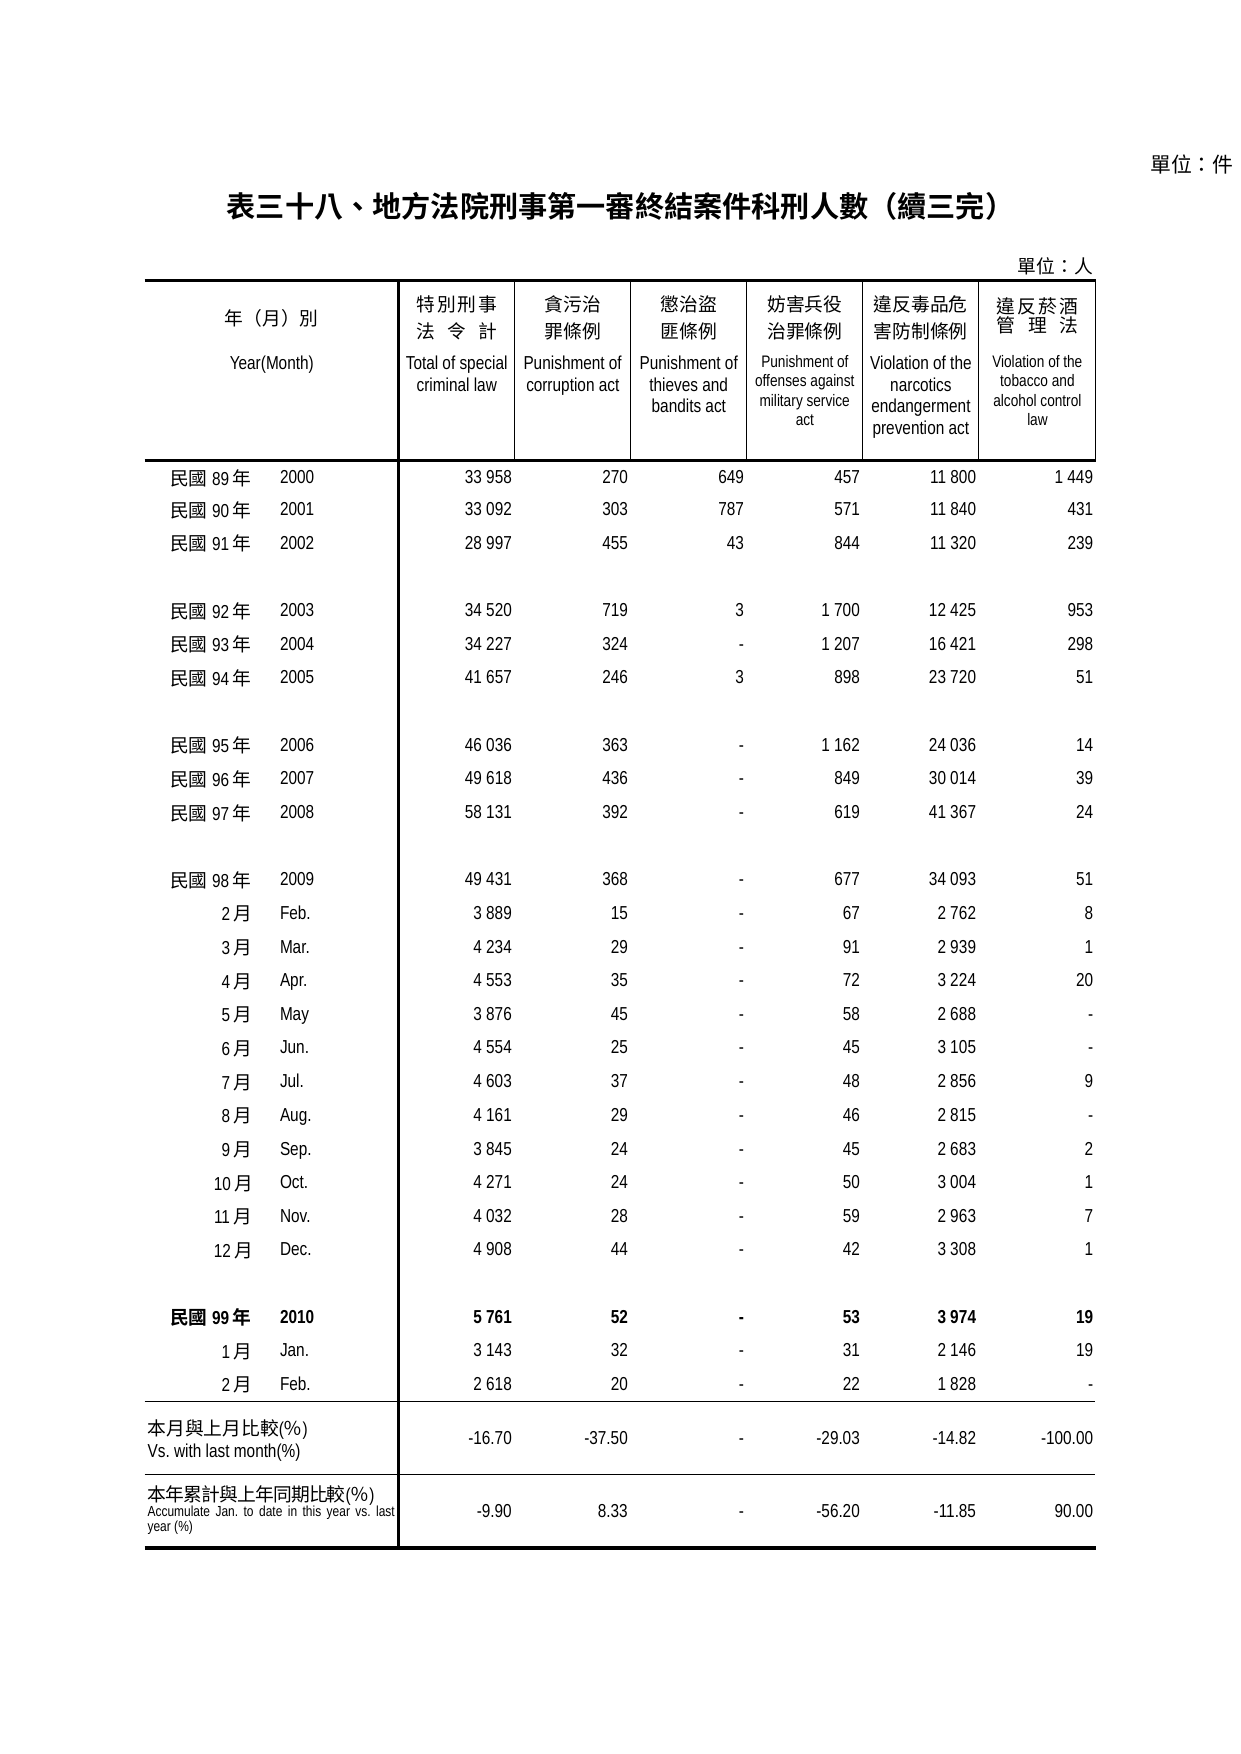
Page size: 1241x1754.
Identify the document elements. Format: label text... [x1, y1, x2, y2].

table_cell - [631, 1165, 747, 1199]
table_cell Violation of the narcotics endangerment prevention act [863, 352, 978, 456]
table_cell 849 [747, 761, 863, 795]
table_cell [515, 1266, 631, 1299]
table_cell 246 [515, 660, 631, 694]
table_cell [863, 1266, 979, 1299]
table_cell 16 421 [863, 627, 979, 660]
table_cell 6月 [145, 1030, 277, 1064]
table_cell 11 840 [863, 492, 979, 526]
table_cell - [631, 795, 747, 828]
table_cell - [979, 1098, 1096, 1131]
table_cell 民國 99年 [145, 1300, 277, 1333]
table_cell - [979, 997, 1096, 1030]
table_header 違反毒品危害防制條例 [863, 282, 978, 352]
table_cell 1 449 [979, 462, 1096, 492]
table_cell 4月 [145, 963, 277, 997]
table_cell [515, 694, 631, 728]
table_cell - [631, 1232, 747, 1266]
table_cell 15 [515, 896, 631, 929]
table_cell 2000 [277, 462, 397, 492]
table_cell -16.70 [400, 1402, 514, 1473]
table_cell [145, 829, 277, 862]
table_cell 33 092 [400, 492, 514, 526]
table_cell Punishment of corruption act [515, 352, 630, 456]
table_cell 4 908 [400, 1232, 514, 1266]
table_cell 民國 97年 [145, 795, 277, 828]
table_cell [631, 694, 747, 728]
table_cell 4 032 [400, 1199, 514, 1232]
table_cell 2 [979, 1131, 1096, 1165]
table_cell Mar. [277, 930, 397, 963]
table_cell 49 431 [400, 862, 514, 896]
table_cell 本月與上月比較(％) Vs. with last month(%) [145, 1402, 397, 1473]
table_cell 24 [515, 1131, 631, 1165]
table_cell 1 828 [863, 1367, 979, 1401]
table_cell Violation of the tobacco and alcohol control law [979, 352, 1095, 456]
table_cell 民國 92年 [145, 593, 277, 627]
table_cell 898 [747, 660, 863, 694]
table_cell 12 425 [863, 593, 979, 627]
table_cell 3 974 [863, 1300, 979, 1333]
table_cell 324 [515, 627, 631, 660]
table_cell - [631, 627, 747, 660]
table_cell [979, 829, 1096, 862]
table_cell - [631, 1064, 747, 1098]
table_cell [145, 1266, 277, 1299]
table_cell 2月 [145, 896, 277, 929]
table_cell 2月 [145, 1367, 277, 1401]
table_cell 19 [979, 1300, 1096, 1333]
table_cell 2004 [277, 627, 397, 660]
table_cell 1 207 [747, 627, 863, 660]
table_cell 11 320 [863, 526, 979, 559]
table_cell 45 [747, 1030, 863, 1064]
table_cell 30 014 [863, 761, 979, 795]
table_cell Dec. [277, 1232, 397, 1266]
table_cell Year(Month) [145, 352, 397, 456]
table_cell -37.50 [515, 1402, 631, 1473]
table_cell - [631, 930, 747, 963]
table_cell 3 143 [400, 1333, 514, 1367]
table_cell 民國 94年 [145, 660, 277, 694]
table_header 妨害兵役 治罪條例 [747, 282, 862, 352]
table_cell 2009 [277, 862, 397, 896]
table_cell 24 [515, 1165, 631, 1199]
table_cell 民國 89年 [145, 462, 277, 492]
table_cell 3 224 [863, 963, 979, 997]
table_cell 844 [747, 526, 863, 559]
table_cell 59 [747, 1199, 863, 1232]
table_cell 29 [515, 1098, 631, 1131]
table_cell 3 004 [863, 1165, 979, 1199]
table_cell 2 939 [863, 930, 979, 963]
table_cell - [631, 896, 747, 929]
table_cell 1 [979, 1165, 1096, 1199]
table_cell 9月 [145, 1131, 277, 1165]
table_cell [515, 559, 631, 593]
text 單位：件 [1150, 148, 1240, 173]
table_cell 53 [747, 1300, 863, 1333]
table_cell 45 [747, 1131, 863, 1165]
table_cell 303 [515, 492, 631, 526]
table_cell 28 997 [400, 526, 514, 559]
table_cell 33 958 [400, 462, 514, 492]
table_cell Feb. [277, 896, 397, 929]
table_cell - [631, 1199, 747, 1232]
table_cell [277, 829, 397, 862]
table_cell 2008 [277, 795, 397, 828]
table_cell 1月 [145, 1333, 277, 1367]
table_cell 民國 91年 [145, 526, 277, 559]
table_cell - [631, 1333, 747, 1367]
table_cell 12月 [145, 1232, 277, 1266]
table_cell 34 227 [400, 627, 514, 660]
table_cell [400, 829, 514, 862]
table_cell [515, 829, 631, 862]
table_cell 1 [979, 1232, 1096, 1266]
table_cell 43 [631, 526, 747, 559]
table_cell Jan. [277, 1333, 397, 1367]
table_cell 4 554 [400, 1030, 514, 1064]
table_cell 39 [979, 761, 1096, 795]
table_cell 2001 [277, 492, 397, 526]
table_cell 2010 [277, 1300, 397, 1333]
table_cell - [631, 997, 747, 1030]
table_cell 368 [515, 862, 631, 896]
table_cell 民國 95年 [145, 728, 277, 761]
table_cell 32 [515, 1333, 631, 1367]
table_header 違反菸酒管理法 [979, 282, 1095, 352]
table_cell [277, 1266, 397, 1299]
table_cell [400, 694, 514, 728]
table_cell - [631, 1131, 747, 1165]
table_cell - [979, 1030, 1096, 1064]
table_cell 7 [979, 1199, 1096, 1232]
table_header 年（月）別 [145, 282, 397, 352]
table_cell 民國 90年 [145, 492, 277, 526]
table_cell [747, 829, 863, 862]
table_cell 2 683 [863, 1131, 979, 1165]
table_cell 2 963 [863, 1199, 979, 1232]
table_cell 719 [515, 593, 631, 627]
table_cell -100.00 [979, 1401, 1096, 1473]
table_cell 2 688 [863, 997, 979, 1030]
table_cell Sep. [277, 1131, 397, 1165]
table_cell 41 367 [863, 795, 979, 828]
table_cell 363 [515, 728, 631, 761]
table_cell 457 [747, 462, 863, 492]
table_cell 2 815 [863, 1098, 979, 1131]
table_cell [631, 559, 747, 593]
table_cell Punishment of thieves and bandits act [631, 352, 746, 456]
table_cell Apr. [277, 963, 397, 997]
table_header 懲治盜 匪條例 [631, 282, 746, 352]
table_cell 10月 [145, 1165, 277, 1199]
table_cell - [631, 1098, 747, 1131]
table_cell [277, 559, 397, 593]
table_cell 4 161 [400, 1098, 514, 1131]
table_cell 11 800 [863, 462, 979, 492]
table_cell 2006 [277, 728, 397, 761]
table_cell 4 553 [400, 963, 514, 997]
table_cell 298 [979, 627, 1096, 660]
table_cell 649 [631, 462, 747, 492]
table_cell [747, 559, 863, 593]
table_cell 2 146 [863, 1333, 979, 1367]
table_cell Aug. [277, 1098, 397, 1131]
table_cell 3 876 [400, 997, 514, 1030]
table_cell 11月 [145, 1199, 277, 1232]
table_cell 58 131 [400, 795, 514, 828]
table_cell -14.82 [863, 1402, 979, 1473]
table_cell May [277, 997, 397, 1030]
table_cell 14 [979, 728, 1096, 761]
table_cell 37 [515, 1064, 631, 1098]
table_cell 34 520 [400, 593, 514, 627]
table_cell 35 [515, 963, 631, 997]
table_cell 民國 93年 [145, 627, 277, 660]
table_cell 571 [747, 492, 863, 526]
table_cell 8月 [145, 1098, 277, 1131]
table_cell 51 [979, 862, 1096, 896]
table_cell 4 234 [400, 930, 514, 963]
table_cell 46 [747, 1098, 863, 1131]
table_cell 28 [515, 1199, 631, 1232]
text [1150, 141, 1240, 148]
table_cell 5月 [145, 997, 277, 1030]
table_cell 619 [747, 795, 863, 828]
table_cell Jul. [277, 1064, 397, 1098]
table_cell 8.33 [515, 1475, 631, 1546]
table_cell 本年累計與上年同期比較(％) Accumulate Jan. to date in this year vs. last year (%) [145, 1475, 397, 1546]
table_cell 34 093 [863, 862, 979, 896]
text [1150, 173, 1240, 181]
table_cell - [979, 1367, 1096, 1401]
table_cell 48 [747, 1064, 863, 1098]
table_cell 3月 [145, 930, 277, 963]
table_cell 50 [747, 1165, 863, 1199]
table_cell 52 [515, 1300, 631, 1333]
table_cell 23 720 [863, 660, 979, 694]
table_cell 72 [747, 963, 863, 997]
table_cell [400, 1266, 514, 1299]
table_cell - [631, 1475, 747, 1546]
table_cell 1 162 [747, 728, 863, 761]
table_cell 2 856 [863, 1064, 979, 1098]
table_cell 44 [515, 1232, 631, 1266]
table_cell -56.20 [747, 1475, 863, 1546]
table_cell [400, 559, 514, 593]
table_cell 4 603 [400, 1064, 514, 1098]
table_cell 3 889 [400, 896, 514, 929]
table_cell -11.85 [863, 1475, 979, 1546]
table_cell - [631, 862, 747, 896]
table_cell 9 [979, 1064, 1096, 1098]
table_cell [747, 694, 863, 728]
table_cell 24 036 [863, 728, 979, 761]
table_cell 4 271 [400, 1165, 514, 1199]
table_cell 民國 96年 [145, 761, 277, 795]
table_cell 3 105 [863, 1030, 979, 1064]
table_cell 3 845 [400, 1131, 514, 1165]
table_cell 31 [747, 1333, 863, 1367]
table_cell 41 657 [400, 660, 514, 694]
table_cell 436 [515, 761, 631, 795]
table_cell Nov. [277, 1199, 397, 1232]
text 表三十八、地方法院刑事第一審終結案件科刑人數（續三完） [148, 183, 1092, 225]
table_cell 67 [747, 896, 863, 929]
table_cell 22 [747, 1367, 863, 1401]
table_cell 2 618 [400, 1367, 514, 1401]
table_cell 2002 [277, 526, 397, 559]
table_cell [863, 694, 979, 728]
table_cell [979, 694, 1096, 728]
table_cell Jun. [277, 1030, 397, 1064]
table_cell Oct. [277, 1165, 397, 1199]
table_cell 24 [979, 795, 1096, 828]
table_cell - [631, 728, 747, 761]
table_cell [631, 829, 747, 862]
table_cell 91 [747, 930, 863, 963]
table_cell 25 [515, 1030, 631, 1064]
table_cell 2003 [277, 593, 397, 627]
table_cell -29.03 [747, 1402, 863, 1473]
table_cell 455 [515, 526, 631, 559]
table_cell 51 [979, 660, 1096, 694]
table_cell 58 [747, 997, 863, 1030]
table_cell 20 [515, 1367, 631, 1401]
table_cell 677 [747, 862, 863, 896]
table_cell 5 761 [400, 1300, 514, 1333]
table_cell - [631, 1030, 747, 1064]
table_cell 8 [979, 896, 1096, 929]
table_cell [145, 694, 277, 728]
table_cell - [631, 1402, 747, 1473]
table_cell 46 036 [400, 728, 514, 761]
text 單位：人 [148, 252, 1092, 279]
table_cell -9.90 [400, 1475, 514, 1546]
table_cell 3 308 [863, 1232, 979, 1266]
table_cell Feb. [277, 1367, 397, 1401]
table_cell 1 700 [747, 593, 863, 627]
table_cell 45 [515, 997, 631, 1030]
table_header 特別刑事 法令計 [400, 282, 514, 352]
table_cell [747, 1266, 863, 1299]
table_cell 392 [515, 795, 631, 828]
table_cell 29 [515, 930, 631, 963]
table_cell 270 [515, 462, 631, 492]
table_cell 19 [979, 1333, 1096, 1367]
table_cell [863, 829, 979, 862]
table_cell - [631, 963, 747, 997]
table_cell [631, 1266, 747, 1299]
table_cell - [631, 1300, 747, 1333]
table_cell 3 [631, 593, 747, 627]
table_cell 49 618 [400, 761, 514, 795]
table_cell Total of special criminal law [400, 352, 514, 456]
table_cell 431 [979, 492, 1096, 526]
table_cell 2 762 [863, 896, 979, 929]
table_cell 3 [631, 660, 747, 694]
table_cell 民國 98年 [145, 862, 277, 896]
table_cell - [631, 1367, 747, 1401]
table_cell Punishment of offenses against military service act [747, 352, 862, 456]
table_cell 42 [747, 1232, 863, 1266]
table_cell 787 [631, 492, 747, 526]
table_cell [979, 1266, 1096, 1299]
table_cell 2005 [277, 660, 397, 694]
table_cell [979, 559, 1096, 593]
table_cell [277, 694, 397, 728]
table_cell - [631, 761, 747, 795]
table_cell 90.00 [979, 1474, 1096, 1546]
table_cell [145, 559, 277, 593]
table_cell 1 [979, 930, 1096, 963]
table_cell 953 [979, 593, 1096, 627]
table_header 貪污治 罪條例 [515, 282, 630, 352]
table_cell 2007 [277, 761, 397, 795]
table_cell 7月 [145, 1064, 277, 1098]
table_cell 20 [979, 963, 1096, 997]
table_cell [863, 559, 979, 593]
table_cell 239 [979, 526, 1096, 559]
